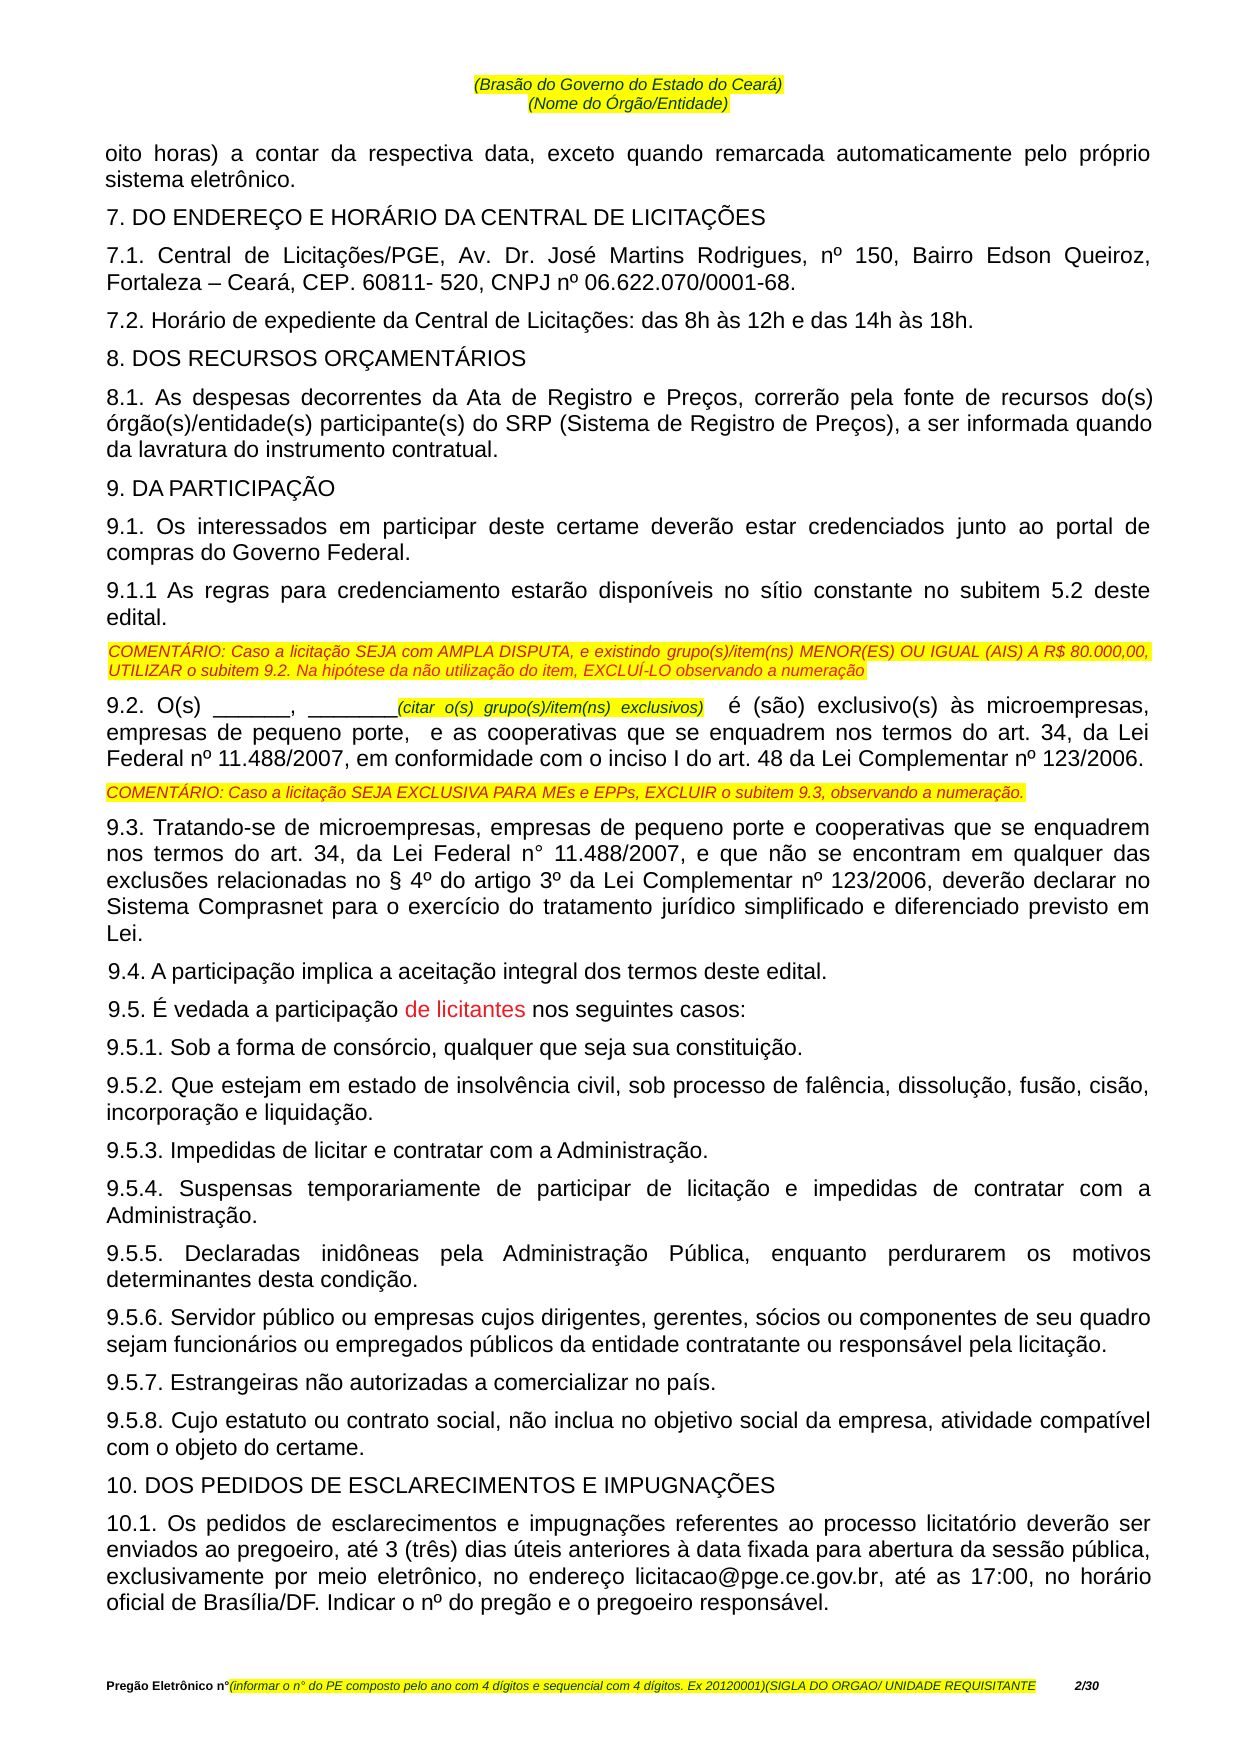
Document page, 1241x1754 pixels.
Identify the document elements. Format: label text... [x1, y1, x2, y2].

text 10. DOS PEDIDOS DE ESCLARECIMENTOS E IMPUGNAÇÕES [106, 1472, 1152, 1498]
text 9.5.6. Servidor público ou empresas cujos dirigentes, gerentes, sócios ou componentes de seu quadro sejam funcionários ou empregados públicos da entidade contratante ou responsável pela licitação. [106, 1304, 1152, 1357]
text 9.2. O(s) ______, _______(citar o(s) grupo(s)/item(ns) exclusivos) é (são) exclusivo(s) às microempresas, empresas de pequeno porte, e as cooperativas que se enquadrem nos termos do art. 34, da Lei Federal nº 11.488/2007, em conformidade com o inciso I do art. 48 da Lei Complementar nº 123/2006. [106, 692, 1150, 771]
text 8. DOS RECURSOS ORÇAMENTÁRIOS [106, 345, 1152, 372]
text 10.1. Os pedidos de esclarecimentos e impugnações referentes ao processo licitatório deverão ser enviados ao pregoeiro, até 3 (três) dias úteis anteriores à data fixada para abertura da sessão pública, exclusivamente por meio eletrônico, no endereço licitacao@pge.ce.gov.br, até as 17:00, no horário oficial de Brasília/DF. Indicar o nº do pregão e o pregoeiro responsável. [106, 1510, 1152, 1615]
text 9.5. É vedada a participação de licitantes nos seguintes casos: [108, 996, 1152, 1022]
text 7. DO ENDEREÇO E HORÁRIO DA CENTRAL DE LICITAÇÕES [106, 204, 1152, 231]
text 9.5.7. Estrangeiras não autorizadas a comercializar no país. [106, 1369, 1152, 1395]
text 9.5.8. Cujo estatuto ou contrato social, não inclua no objetivo social da empresa, atividade compatível com o objeto do certame. [106, 1407, 1152, 1460]
text 9.4. A participação implica a aceitação integral dos termos deste edital. [108, 958, 1152, 984]
text 9.5.2. Que estejam em estado de insolvência civil, sob processo de falência, dissolução, fusão, cisão, incorporação e liquidação. [106, 1072, 1150, 1125]
text 9.5.5. Declaradas inidôneas pela Administração Pública, enquanto perdurarem os motivos determinantes desta condição. [106, 1240, 1152, 1292]
text COMENTÁRIO: Caso a licitação SEJA com AMPLA DISPUTA, e existindo grupo(s)/item(ns) MENOR(ES) OU IGUAL (AIS) A R$ 80.000,00, UTILIZAR o subitem 9.2. Na hipótese da não utilização do item, EXCLUÍ-LO observando a numeração [108, 642, 1152, 680]
text 9.5.4. Suspensas temporariamente de participar de licitação e impedidas de contratar com a Administração. [106, 1175, 1152, 1228]
text 9.5.3. Impedidas de licitar e contratar com a Administração. [106, 1137, 1152, 1163]
text 7.2. Horário de expediente da Central de Licitações: das 8h às 12h e das 14h às 18h. [106, 307, 1152, 333]
text 7.1. Central de Licitações/PGE, Av. Dr. José Martins Rodrigues, nº 150, Bairro Edson Queiroz, Fortaleza – Ceará, CEP. 60811- 520, CNPJ nº 06.622.070/0001-68. [106, 242, 1152, 295]
text 9.3. Tratando-se de microempresas, empresas de pequeno porte e cooperativas que se enquadrem nos termos do art. 34, da Lei Federal n° 11.488/2007, e que não se encontram em qualquer das exclusões relacionadas no § 4º do artigo 3º da Lei Complementar nº 123/2006, deverão declarar no Sistema Comprasnet para o exercício do tratamento jurídico simplificado e diferenciado previsto em Lei. [106, 814, 1150, 946]
text COMENTÁRIO: Caso a licitação SEJA EXCLUSIVA PARA MEs e EPPs, EXCLUIR o subitem 9.3, observando a numeração. [106, 783, 1152, 802]
text 9.5.1. Sob a forma de consórcio, qualquer que seja sua constituição. [106, 1034, 1152, 1061]
text 9. DA PARTICIPAÇÃO [106, 474, 1152, 501]
text oito horas) a contar da respectiva data, exceto quando remarcada automaticamente pelo próprio sistema eletrônico. [105, 140, 1152, 192]
text 9.1. Os interessados em participar deste certame deverão estar credenciados junto ao portal de compras do Governo Federal. [106, 513, 1150, 565]
text 8.1. As despesas decorrentes da Ata de Registro e Preços, correrão pela fonte de recursos do(s) órgão(s)/entidade(s) participante(s) do SRP (Sistema de Registro de Preços), a ser informada quando da lavratura do instrumento contratual. [106, 383, 1153, 463]
text 9.1.1 As regras para credenciamento estarão disponíveis no sítio constante no subitem 5.2 deste edital. [106, 577, 1152, 630]
